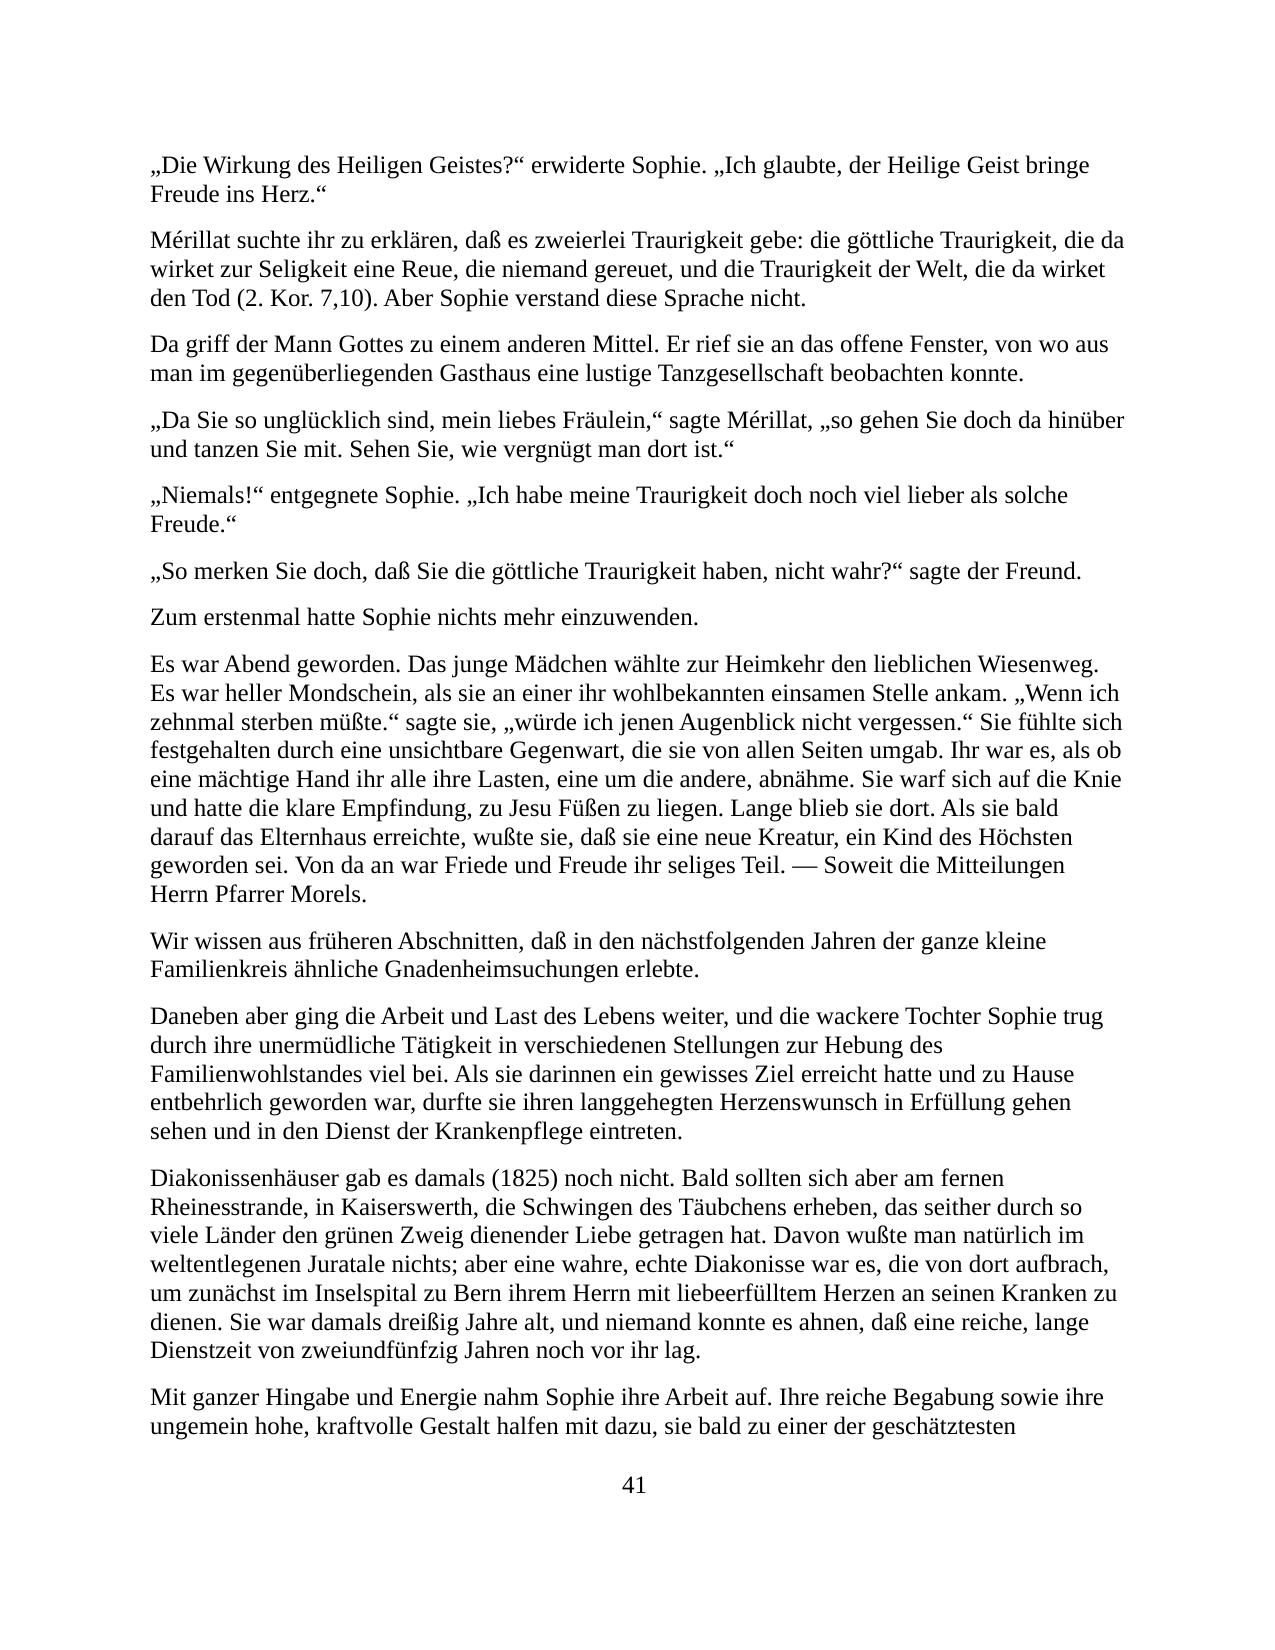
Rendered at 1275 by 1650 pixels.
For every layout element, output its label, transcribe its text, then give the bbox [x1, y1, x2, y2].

text Diakonissenhäuser gab es damals (1825) noch nicht. Bald sollten sich aber am fernen Rheinesstrande, in Kaiserswerth, die Schwingen des Täubchens erheben, das seither durch so viele Länder den grünen Zweig dienender Liebe getragen hat. Davon wußte man natürlich im weltentlegenen Juratale nichts; aber eine wahre, echte Diakonisse war es, die von dort aufbrach, um zunächst im Inselspital zu Bern ihrem Herrn mit liebeerfülltem Herzen an seinen Kranken zu dienen. Sie war damals dreißig Jahre alt, und niemand konnte es ahnen, daß eine reiche, lange Dienstzeit von zweiundfünfzig Jahren noch vor ihr lag. [150, 1163, 1125, 1364]
text Wir wissen aus früheren Abschnitten, daß in den nächstfolgenden Jahren der ganze kleine Familienkreis ähnliche Gnadenheimsuchungen erlebte. [150, 926, 1125, 983]
text „Da Sie so unglücklich sind, mein liebes Fräulein,“ sagte Mérillat, „so gehen Sie doch da hinüber und tanzen Sie mit. Sehen Sie, wie vergnügt man dort ist.“ [150, 405, 1125, 462]
text Es war Abend geworden. Das junge Mädchen wählte zur Heimkehr den lieblichen Wiesenweg. Es war heller Mondschein, als sie an einer ihr wohlbekannten einsamen Stelle ankam. „Wenn ich zehnmal sterben müßte.“ sagte sie, „würde ich jenen Augenblick nicht vergessen.“ Sie fühlte sich festgehalten durch eine unsichtbare Gegenwart, die sie von allen Seiten umgab. Ihr war es, als ob eine mächtige Hand ihr alle ihre Lasten, eine um die andere, abnähme. Sie warf sich auf die Knie und hatte die klare Empfindung, zu Jesu Füßen zu liegen. Lange blieb sie dort. Als sie bald darauf das Elternhaus erreichte, wußte sie, daß sie eine neue Kreatur, ein Kind des Höchsten geworden sei. Von da an war Friede und Freude ihr seliges Teil. — Soweit die Mitteilungen Herrn Pfarrer Morels. [150, 649, 1125, 908]
text „Niemals!“ entgegnete Sophie. „Ich habe meine Traurigkeit doch noch viel lieber als solche Freude.“ [150, 480, 1125, 538]
text Zum erstenmal hatte Sophie nichts mehr einzuwenden. [150, 602, 1125, 631]
text Mérillat suchte ihr zu erklären, daß es zweierlei Traurigkeit gebe: die göttliche Traurigkeit, die da wirket zur Seligkeit eine Reue, die niemand gereuet, und die Traurigkeit der Welt, die da wirket den Tod (2. Kor. 7,10). Aber Sophie verstand diese Sprache nicht. [150, 225, 1125, 312]
text Da griff der Mann Gottes zu einem anderen Mittel. Er rief sie an das offene Fenster, von wo aus man im gegenüberliegenden Gasthaus eine lustige Tanzgesellschaft beobachten konnte. [150, 329, 1125, 387]
text „Die Wirkung des Heiligen Geistes?“ erwiderte Sophie. „Ich glaubte, der Heilige Geist bringe Freude ins Herz.“ [150, 150, 1125, 207]
text Daneben aber ging die Arbeit und Last des Lebens weiter, und die wackere Tochter Sophie trug durch ihre unermüdliche Tätigkeit in verschiedenen Stellungen zur Hebung des Familienwohlstandes viel bei. Als sie darinnen ein gewisses Ziel erreicht hatte und zu Hause entbehrlich geworden war, durfte sie ihren langgehegten Herzenswunsch in Erfüllung gehen sehen und in den Dienst der Krankenpflege eintreten. [150, 1001, 1125, 1145]
text Mit ganzer Hingabe und Energie nahm Sophie ihre Arbeit auf. Ihre reiche Begabung sowie ihre ungemein hohe, kraftvolle Gestalt halfen mit dazu, sie bald zu einer der geschätztesten [150, 1382, 1125, 1439]
text „So merken Sie doch, daß Sie die göttliche Traurigkeit haben, nicht wahr?“ sagte der Freund. [150, 556, 1125, 584]
